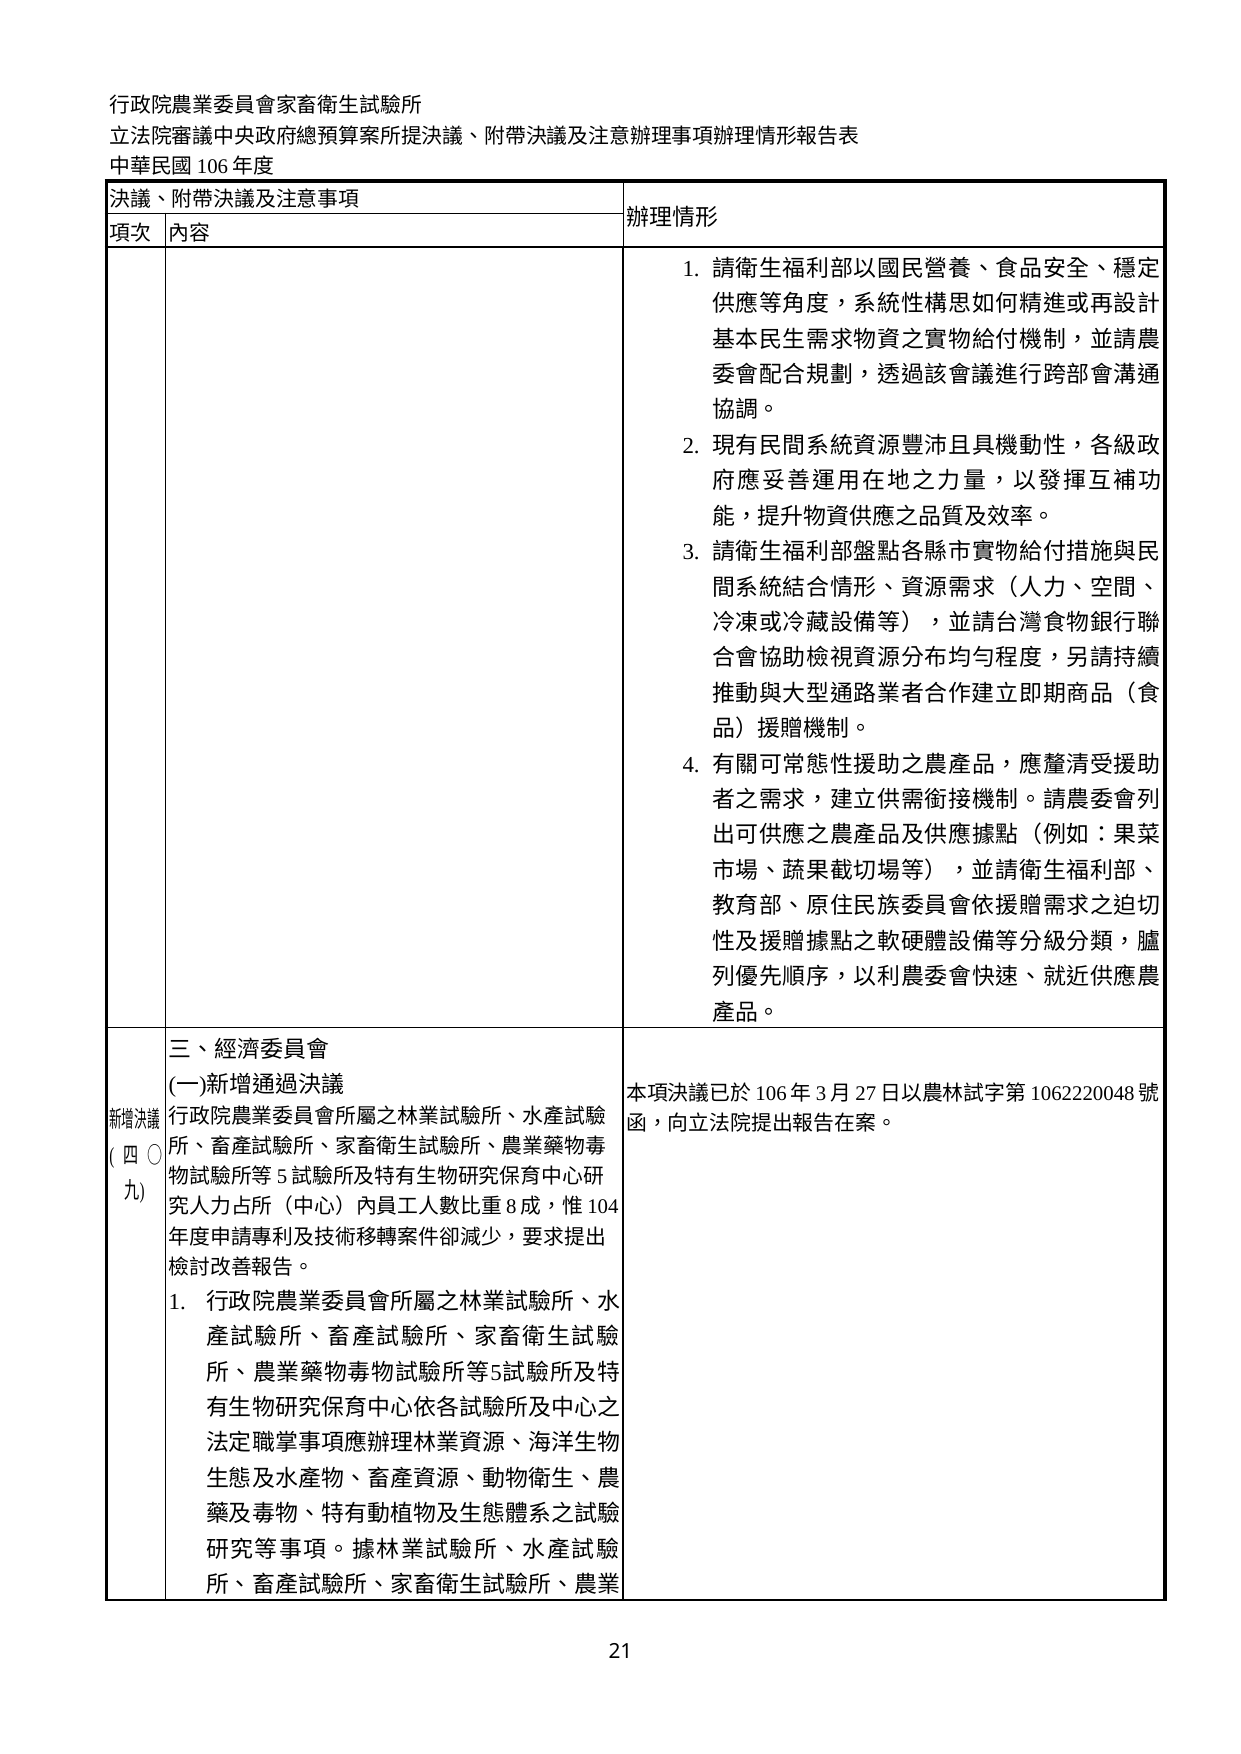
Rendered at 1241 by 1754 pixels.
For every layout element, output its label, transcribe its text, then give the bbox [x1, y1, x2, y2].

table_cell 項次 [108, 214, 165, 246]
table_cell 本項決議已於106年3月27日以農林試字第1062220048號函，向立法院提出報告在案。 [624, 1028, 1163, 1599]
table_cell [108, 248, 165, 1027]
table_cell 新增決議 (四○九) [108, 1028, 165, 1599]
table_cell 決議、附帶決議及注意事項 [108, 183, 623, 213]
table_cell 三、經濟委員會 (一)新增通過決議 行政院農業委員會所屬之林業試驗所、水產試驗所、畜產試驗所、家畜衛生試驗所、農業藥物毒物試驗所等5試驗所及特有生物研究保育中心研究人力占所（中心）內員工人數比重8成，惟104年度申請專利及技術移轉案件卻減少，要求提出檢討改善報告。 行政院農業委員會所屬之林業試驗所、水產試驗所、畜產試驗所、家畜衛生試驗所、農業藥物毒物試驗所等5試驗所及特有生物研究保育中心依各試驗所及中心之法定職掌事項應辦理林業資源、海洋生物生態及水產物、畜產資源、動物衛生、農藥及毒物、特有動植物及生態體系之試驗研究等事項。據林業試驗所、水產試驗所、畜產試驗所、家畜衛生試驗所、農業 [166, 1028, 622, 1599]
table_cell 辦理情形 [624, 183, 1163, 246]
table_cell [166, 248, 622, 1027]
table_cell 立法院審議中央政府總預算案所提決議、附帶決議及注意辦理事項辦理情形報告表 [106, 119, 1165, 149]
table_header 行政院農業委員會家畜衛生試驗所 [106, 89, 1165, 119]
table_cell 內容 [166, 214, 623, 246]
table_cell 本案業經林萬億政委於106年9月5日召開過剩農產品援助處理案會議，邀集國防部、衛生福利部、原住民族委員會、食品安全辦公室、台灣食物銀行聯合會及農委會等參加，由農委會報告「過剩農產品處理機制之規劃」及衛生福利部報告「國內處理即期商品(食品)機制及現況」，會議決議如下： 強化目前國內糧食援助計畫之完整性與效率性。 請衛生福利部、教育部、原住民族委員會先行盤點各自業管已在執行(含地方政府辦理事項)之常態性糧食援助計畫資料，包括：(1)儘量以流程圖呈現援助系統、運作方式、據點分佈。(2)盤點各機構現有可提供之資源(或支援)。(3)簡要臚列亟待解決問題，例如跨部會協助事項，法規限制、目前仍需補強資源（如軟硬體設施、空間），以及精進之具體建議等。 另過剩農產品屬短期性之援贈措施，應可透過商品(食品)常態援贈機制配送，請農委會先行與衛生福利部、原住民族委員會、教育部及台灣食物銀行聯合會研商合作之標準作業流程，並盤點可提供各機關(構)援贈機制支援之相關資源，以互惠互利。 盤點食物銀行、援助據點相關資訊，包含設備、空間等改善請台灣食物銀行聯合會協助。 有關台灣食物銀行聯合會陳秘書長所提各界關心「有效日期」、「賞味日期」定義及標示問題，以及如合避免以捐贈即將過期或品質不好的食物來節稅等法規面問題，請衛生福利部廣納學者專家、食品業者之意見，與相關機關進行法規檢討，並納入報告，請食品安全辦公室協助。 106年12月19日召開｢過剩農產品或即期商品(食品)處理機制第2次會議｣，會議決議事項: 請衛生福利部以國民營養、食品安全、穩定供應等角度，系統性構思如何精進或再設計基本民生需求物資之實物給付機制，並請農委會配合規劃，透過該會議進行跨部會溝通協調。 現有民間系統資源豐沛且具機動性，各級政府應妥善運用在地之力量，以發揮互補功能，提升物資供應之品質及效率。 請衛生福利部盤點各縣市實物給付措施與民間系統結合情形、資源需求（人力、空間、冷凍或冷藏設備等），並請台灣食物銀行聯合會協助檢視資源分布均勻程度，另請持續推動與大型通路業者合作建立即期商品（食品）援贈機制。 有關可常態性援助之農產品，應釐清受援助者之需求，建立供需銜接機制。請農委會列出可供應之農產品及供應據點（例如：果菜市場、蔬果截切場等），並請衛生福利部、教育部、原住民族委員會依援贈需求之迫切性及援贈據點之軟硬體設備等分級分類，臚列優先順序，以利農委會快速、就近供應農產品。 [624, 248, 1163, 1027]
table_cell 中華民國106年度 [106, 149, 1165, 179]
